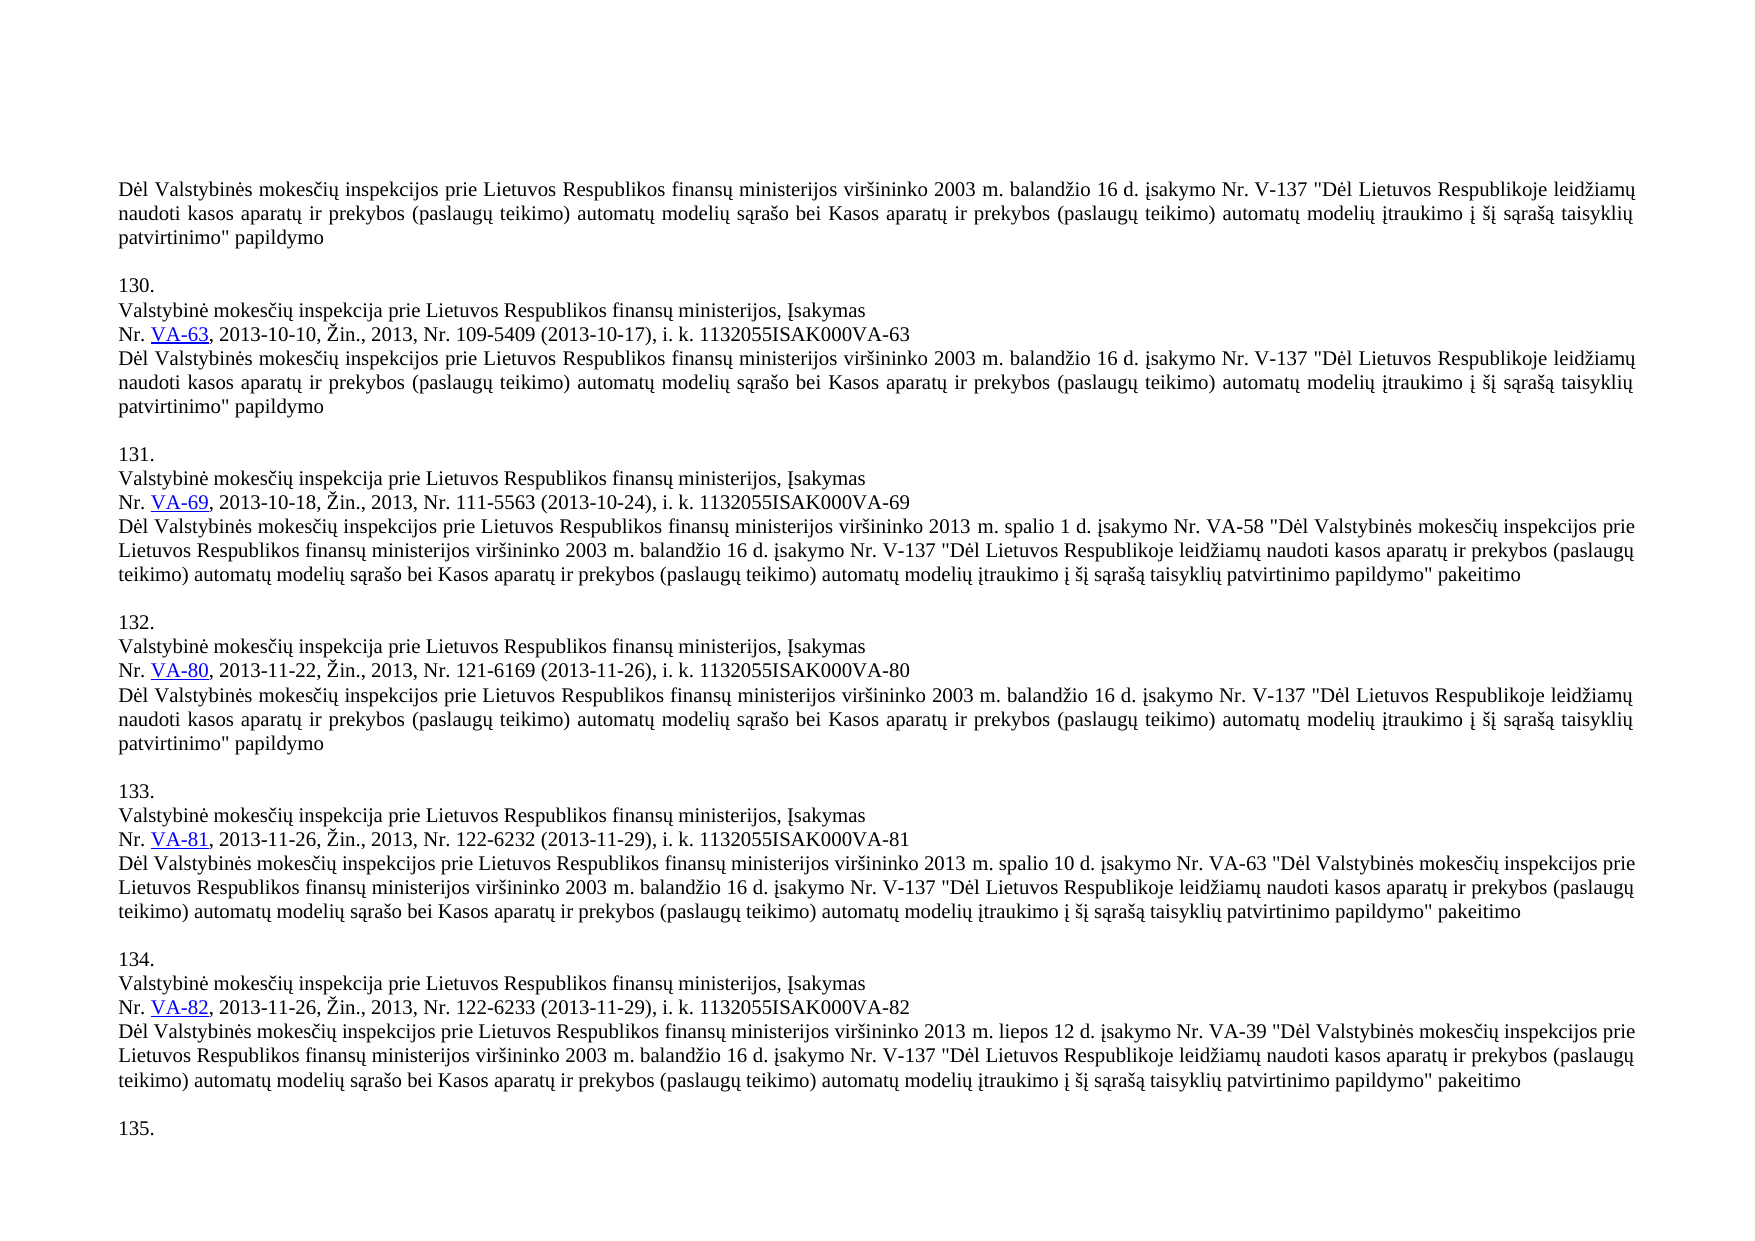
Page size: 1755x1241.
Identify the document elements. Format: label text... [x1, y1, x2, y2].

text Nr. VA-69, 2013-10-18, Žin., 2013, Nr. 111-5563 (2013-10-24), i. k. 1132055ISAK000VA-69 [118, 490, 1636, 514]
text Nr. VA-81, 2013-11-26, Žin., 2013, Nr. 122-6232 (2013-11-29), i. k. 1132055ISAK000VA-81 [118, 827, 1636, 851]
text Valstybinė mokesčių inspekcija prie Lietuvos Respublikos finansų ministerijos, Įsakymas [118, 297, 1636, 322]
text Dėl Valstybinės mokesčių inspekcijos prie Lietuvos Respublikos finansų ministerijos viršininko 2013 m. spalio 10 d. įsakymo Nr. VA-63 "Dėl Valstybinės mokesčių inspekcijos prie Lietuvos Respublikos finansų ministerijos viršininko 2003 m. balandžio 16 d. įsakymo Nr. V-137 "Dėl Lietuvos Respublikoje leidžiamų naudoti kasos aparatų ir prekybos (paslaugų teikimo) automatų modelių sąrašo bei Kasos aparatų ir prekybos (paslaugų teikimo) automatų modelių įtraukimo į šį sąrašą taisyklių patvirtinimo papildymo" pakeitimo [118, 851, 1636, 923]
text Nr. VA-80, 2013-11-22, Žin., 2013, Nr. 121-6169 (2013-11-26), i. k. 1132055ISAK000VA-80 [118, 658, 1636, 682]
text Nr. VA-63, 2013-10-10, Žin., 2013, Nr. 109-5409 (2013-10-17), i. k. 1132055ISAK000VA-63 [118, 322, 1636, 346]
text 135. [118, 1116, 1636, 1140]
text Valstybinė mokesčių inspekcija prie Lietuvos Respublikos finansų ministerijos, Įsakymas [118, 803, 1636, 827]
text 131. [118, 442, 1636, 466]
text Dėl Valstybinės mokesčių inspekcijos prie Lietuvos Respublikos finansų ministerijos viršininko 2003 m. balandžio 16 d. įsakymo Nr. V-137 "Dėl Lietuvos Respublikoje leidžiamų naudoti kasos aparatų ir prekybos (paslaugų teikimo) automatų modelių sąrašo bei Kasos aparatų ir prekybos (paslaugų teikimo) automatų modelių įtraukimo į šį sąrašą taisyklių patvirtinimo" papildymo [118, 682, 1636, 755]
text 134. [118, 947, 1636, 971]
text 133. [118, 779, 1636, 803]
text 132. [118, 610, 1636, 634]
text Dėl Valstybinės mokesčių inspekcijos prie Lietuvos Respublikos finansų ministerijos viršininko 2003 m. balandžio 16 d. įsakymo Nr. V-137 "Dėl Lietuvos Respublikoje leidžiamų naudoti kasos aparatų ir prekybos (paslaugų teikimo) automatų modelių sąrašo bei Kasos aparatų ir prekybos (paslaugų teikimo) automatų modelių įtraukimo į šį sąrašą taisyklių patvirtinimo" papildymo [118, 346, 1636, 418]
text Dėl Valstybinės mokesčių inspekcijos prie Lietuvos Respublikos finansų ministerijos viršininko 2013 m. liepos 12 d. įsakymo Nr. VA-39 "Dėl Valstybinės mokesčių inspekcijos prie Lietuvos Respublikos finansų ministerijos viršininko 2003 m. balandžio 16 d. įsakymo Nr. V-137 "Dėl Lietuvos Respublikoje leidžiamų naudoti kasos aparatų ir prekybos (paslaugų teikimo) automatų modelių sąrašo bei Kasos aparatų ir prekybos (paslaugų teikimo) automatų modelių įtraukimo į šį sąrašą taisyklių patvirtinimo papildymo" pakeitimo [118, 1019, 1636, 1092]
text Dėl Valstybinės mokesčių inspekcijos prie Lietuvos Respublikos finansų ministerijos viršininko 2013 m. spalio 1 d. įsakymo Nr. VA-58 "Dėl Valstybinės mokesčių inspekcijos prie Lietuvos Respublikos finansų ministerijos viršininko 2003 m. balandžio 16 d. įsakymo Nr. V-137 "Dėl Lietuvos Respublikoje leidžiamų naudoti kasos aparatų ir prekybos (paslaugų teikimo) automatų modelių sąrašo bei Kasos aparatų ir prekybos (paslaugų teikimo) automatų modelių įtraukimo į šį sąrašą taisyklių patvirtinimo papildymo" pakeitimo [118, 514, 1636, 586]
text 130. [118, 273, 1636, 297]
text Valstybinė mokesčių inspekcija prie Lietuvos Respublikos finansų ministerijos, Įsakymas [118, 971, 1636, 995]
text Nr. VA-82, 2013-11-26, Žin., 2013, Nr. 122-6233 (2013-11-29), i. k. 1132055ISAK000VA-82 [118, 995, 1636, 1019]
text Valstybinė mokesčių inspekcija prie Lietuvos Respublikos finansų ministerijos, Įsakymas [118, 634, 1636, 658]
text Dėl Valstybinės mokesčių inspekcijos prie Lietuvos Respublikos finansų ministerijos viršininko 2003 m. balandžio 16 d. įsakymo Nr. V-137 "Dėl Lietuvos Respublikoje leidžiamų naudoti kasos aparatų ir prekybos (paslaugų teikimo) automatų modelių sąrašo bei Kasos aparatų ir prekybos (paslaugų teikimo) automatų modelių įtraukimo į šį sąrašą taisyklių patvirtinimo" papildymo [118, 177, 1636, 249]
text Valstybinė mokesčių inspekcija prie Lietuvos Respublikos finansų ministerijos, Įsakymas [118, 466, 1636, 490]
